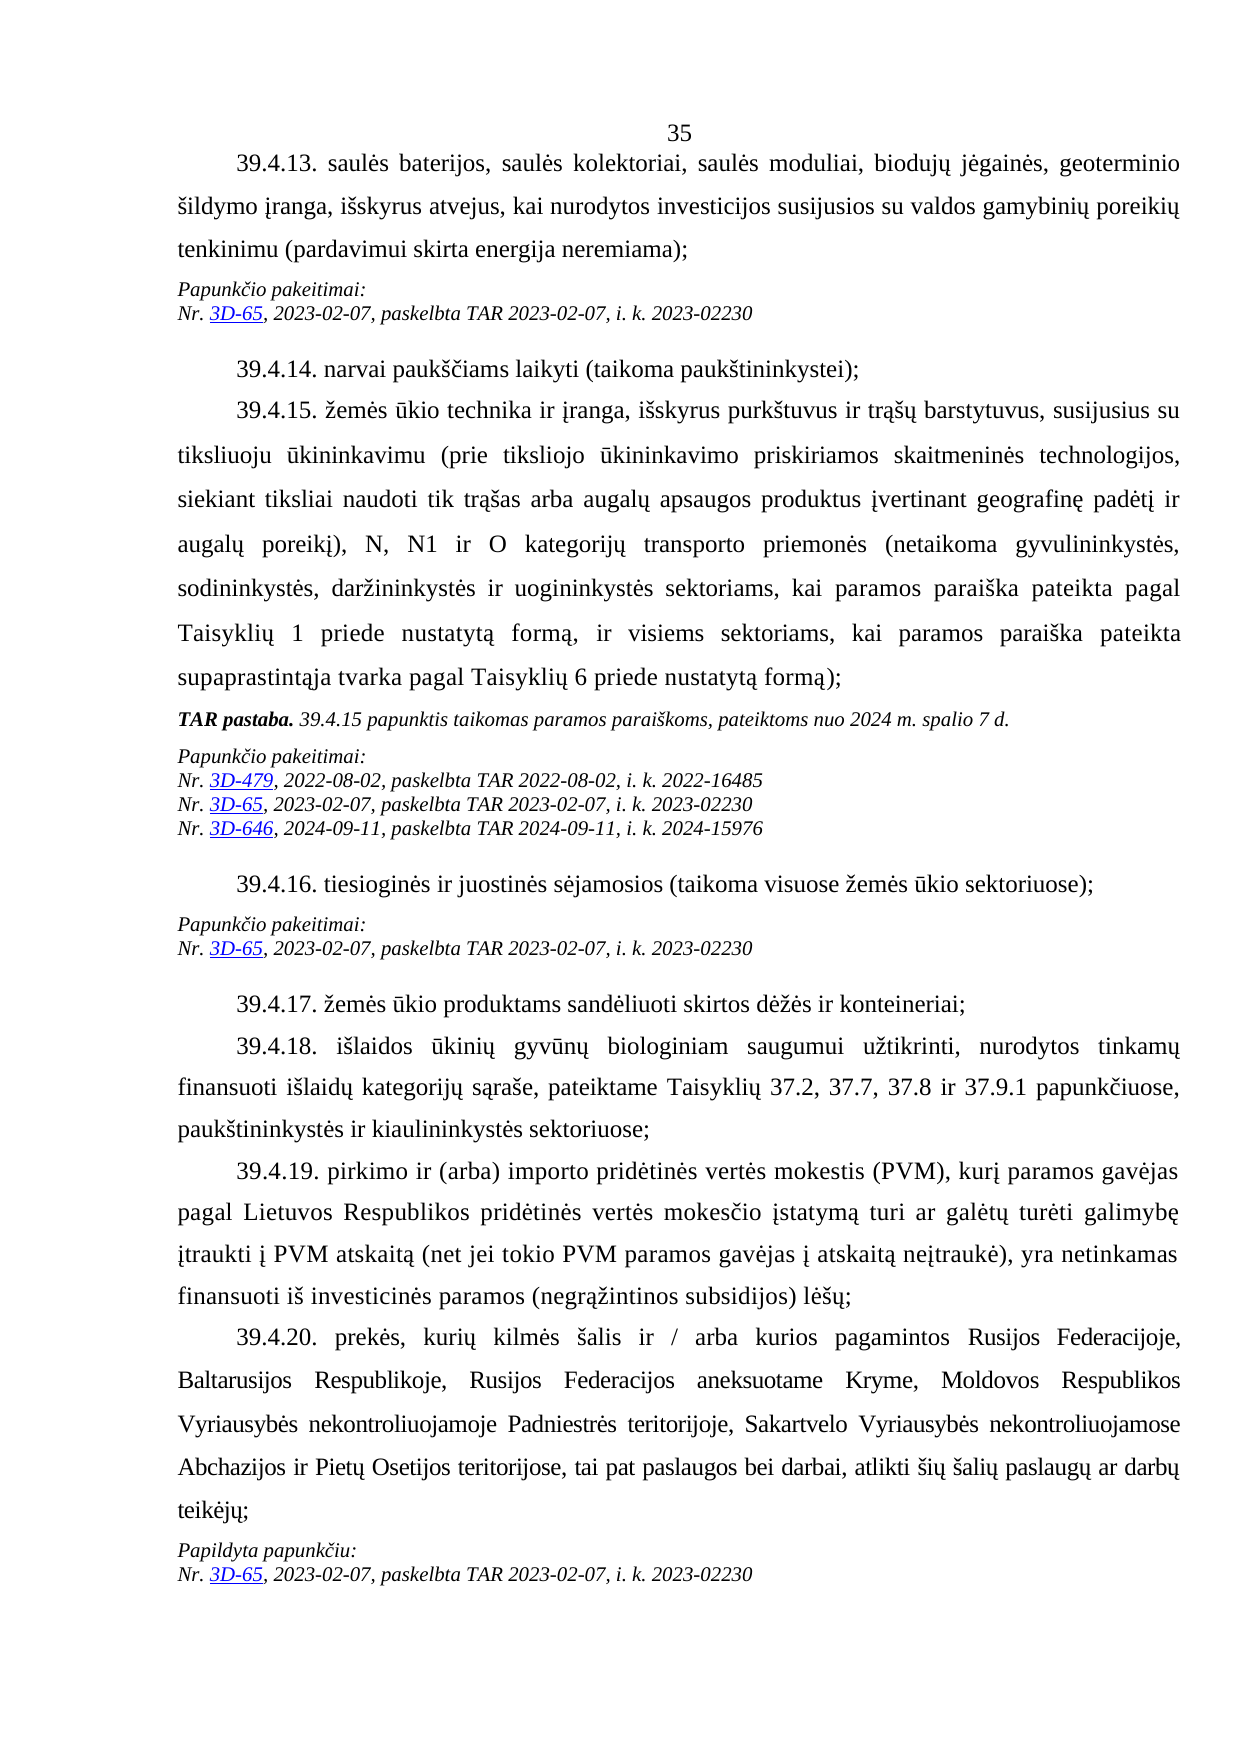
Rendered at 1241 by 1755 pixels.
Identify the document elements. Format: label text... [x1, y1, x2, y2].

text 39.4.20. prekės, kurių kilmės šalis ir / arba kurios pagamintos Rusijos Federacijoje, Baltarusijos Respublikoje, Rusijos Federacijos aneksuotame Kryme, Moldovos Respublikos Vyriausybės nekontroliuojamoje Padniestrės teritorijoje, Sakartvelo Vyriausybės nekontroliuojamose Abchazijos ir Pietų Osetijos teritorijose, tai pat paslaugos bei darbai, atlikti šių šalių paslaugų ar darbų teikėjų; [177, 1322, 1181, 1524]
text 39.4.17. žemės ūkio produktams sandėliuoti skirtos dėžės ir konteineriai; [177, 989, 1181, 1018]
text Nr. 3D-65, 2023-02-07, paskelbta TAR 2023-02-07, i. k. 2023-02230 [177, 936, 1181, 960]
text Papunkčio pakeitimai: [177, 277, 1181, 301]
text Papildyta papunkčiu: [177, 1538, 1181, 1562]
text 39.4.16. tiesioginės ir juostinės sėjamosios (taikoma visuose žemės ūkio sektoriuose); [177, 869, 1181, 898]
text Nr. 3D-479, 2022-08-02, paskelbta TAR 2022-08-02, i. k. 2022-16485 [177, 768, 1181, 792]
text 39.4.15. žemės ūkio technika ir įranga, išskyrus purkštuvus ir trąšų barstytuvus, susijusius su tiksliuoju ūkininkavimu (prie tiksliojo ūkininkavimo priskiriamos skaitmeninės technologijos, siekiant tiksliai naudoti tik trąšas arba augalų apsaugos produktus įvertinant geografinę padėtį ir augalų poreikį), N, N1 ir O kategorijų transporto priemonės (netaikoma gyvulininkystės, sodininkystės, daržininkystės ir uogininkystės sektoriams, kai paramos paraiška pateikta pagal Taisyklių 1 priede nustatytą formą, ir visiems sektoriams, kai paramos paraiška pateikta supaprastintąja tvarka pagal Taisyklių 6 priede nustatytą formą); [177, 396, 1181, 691]
text Nr. 3D-646, 2024-09-11, paskelbta TAR 2024-09-11, i. k. 2024-15976 [177, 816, 1181, 840]
text Nr. 3D-65, 2023-02-07, paskelbta TAR 2023-02-07, i. k. 2023-02230 [177, 792, 1181, 816]
text 39.4.13. saulės baterijos, saulės kolektoriai, saulės moduliai, biodujų jėgainės, geoterminio šildymo įranga, išskyrus atvejus, kai nurodytos investicijos susijusios su valdos gamybinių poreikių tenkinimu (pardavimui skirta energija neremiama); [177, 148, 1181, 263]
text Papunkčio pakeitimai: [177, 744, 1181, 768]
text 39.4.14. narvai paukščiams laikyti (taikoma paukštininkystei); [177, 354, 1181, 383]
text TAR pastaba. 39.4.15 papunktis taikomas paramos paraiškoms, pateiktoms nuo 2024 m. spalio 7 d. [177, 707, 1181, 731]
text 39.4.19. pirkimo ir (arba) importo pridėtinės vertės mokestis (PVM), kurį paramos gavėjas pagal Lietuvos Respublikos pridėtinės vertės mokesčio įstatymą turi ar galėtų turėti galimybę įtraukti į PVM atskaitą (net jei tokio PVM paramos gavėjas į atskaitą neįtraukė), yra netinkamas finansuoti iš investicinės paramos (negrąžintinos subsidijos) lėšų; [177, 1156, 1181, 1309]
text Nr. 3D-65, 2023-02-07, paskelbta TAR 2023-02-07, i. k. 2023-02230 [177, 1562, 1181, 1586]
text Papunkčio pakeitimai: [177, 912, 1181, 936]
text 39.4.18. išlaidos ūkinių gyvūnų biologiniam saugumui užtikrinti, nurodytos tinkamų finansuoti išlaidų kategorijų sąraše, pateiktame Taisyklių 37.2, 37.7, 37.8 ir 37.9.1 papunkčiuose, paukštininkystės ir kiaulininkystės sektoriuose; [177, 1031, 1181, 1143]
text Nr. 3D-65, 2023-02-07, paskelbta TAR 2023-02-07, i. k. 2023-02230 [177, 301, 1181, 325]
